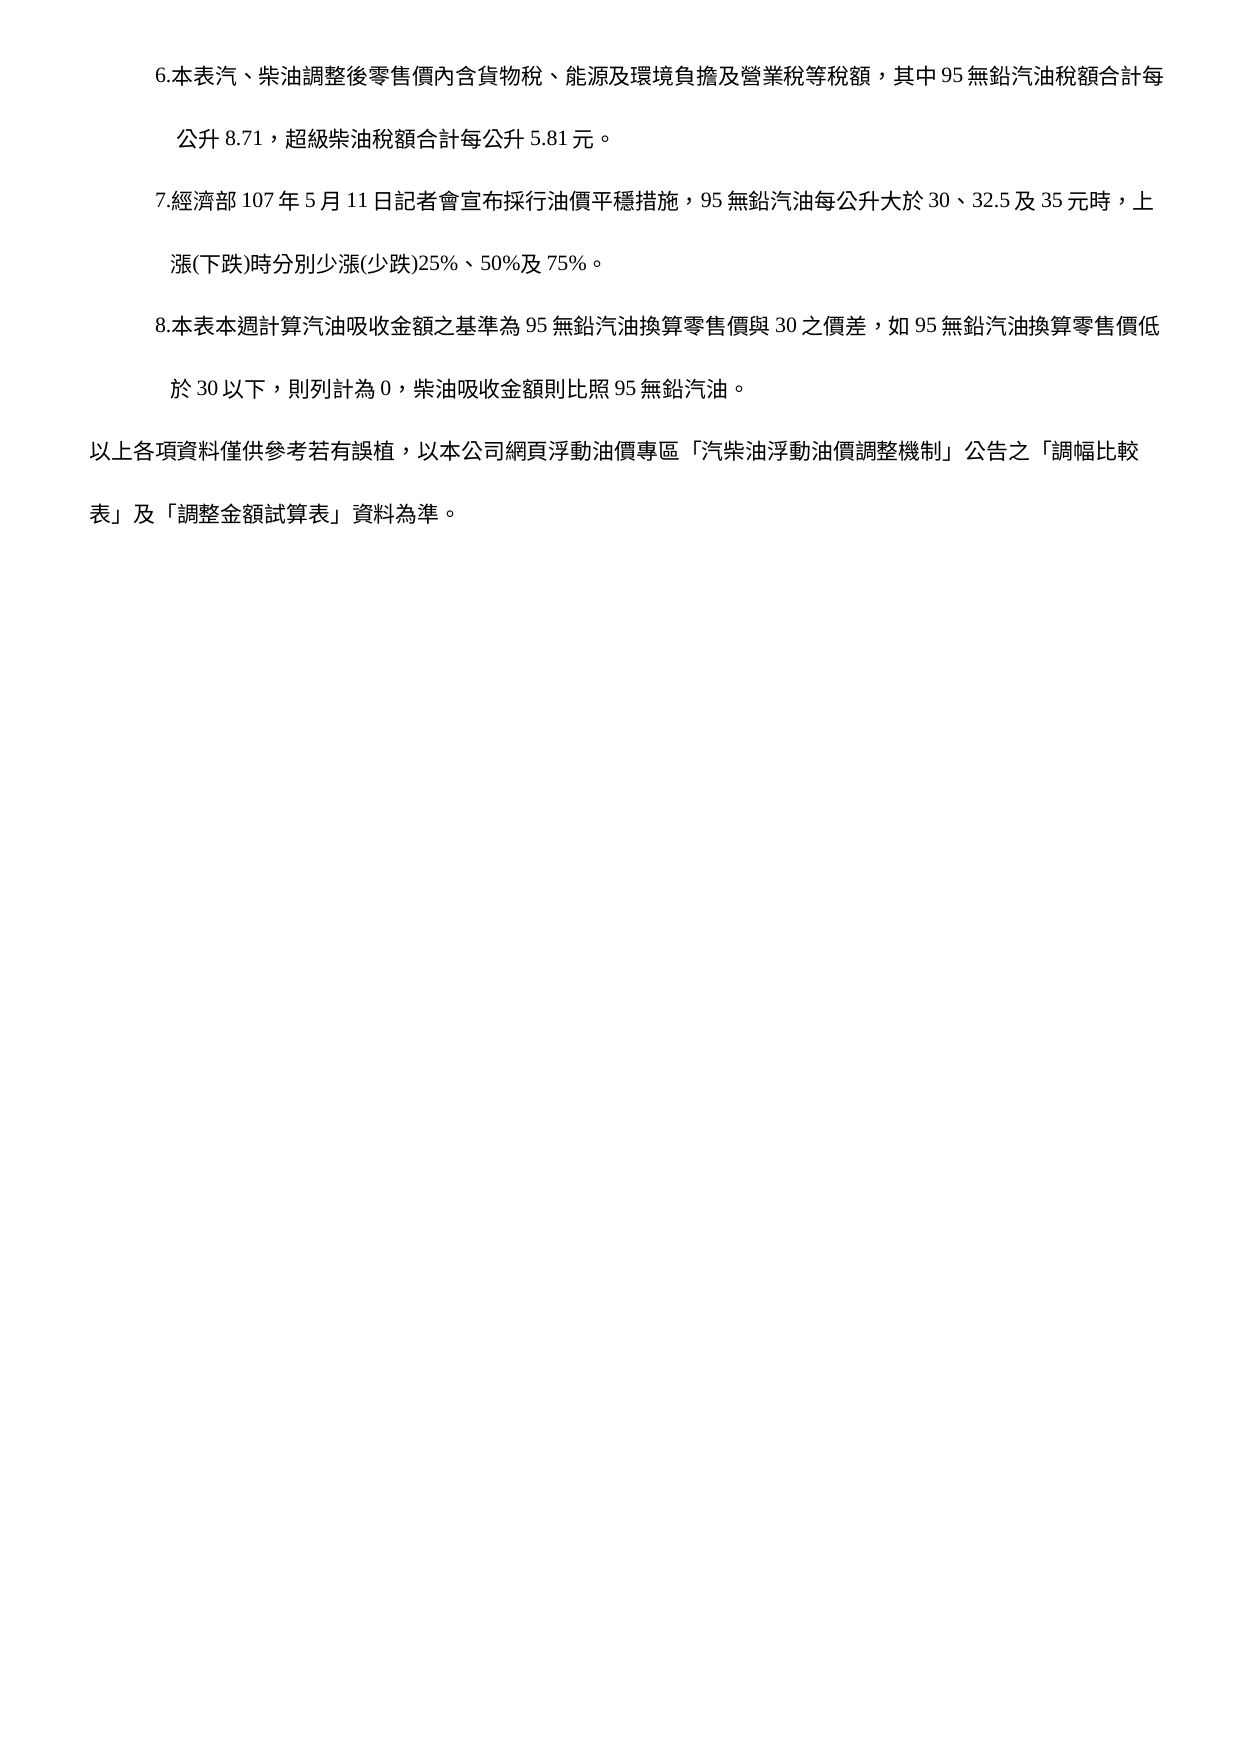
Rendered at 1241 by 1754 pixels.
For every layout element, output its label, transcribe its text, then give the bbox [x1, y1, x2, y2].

text 7.經濟部107年5月11日記者會宣布採行油價平穩措施，95無鉛汽油每公升大於30、32.5及35元時，上漲(下跌)時分別少漲(少跌)25%、50%及75%。 [155, 158, 1171, 283]
text 6.本表汽、柴油調整後零售價內含貨物稅、能源及環境負擔及營業稅等稅額，其中95無鉛汽油稅額合計每公升8.71，超級柴油稅額合計每公升5.81元。 [155, 33, 1171, 158]
text 以上各項資料僅供參考若有誤植，以本公司網頁浮動油價專區「汽柴油浮動油價調整機制」公告之「調幅比較表」及「調整金額試算表」資料為準。 [89, 408, 1171, 533]
text 8.本表本週計算汽油吸收金額之基準為95無鉛汽油換算零售價與30之價差，如95無鉛汽油換算零售價低於30以下，則列計為0，柴油吸收金額則比照95無鉛汽油。 [155, 283, 1171, 408]
